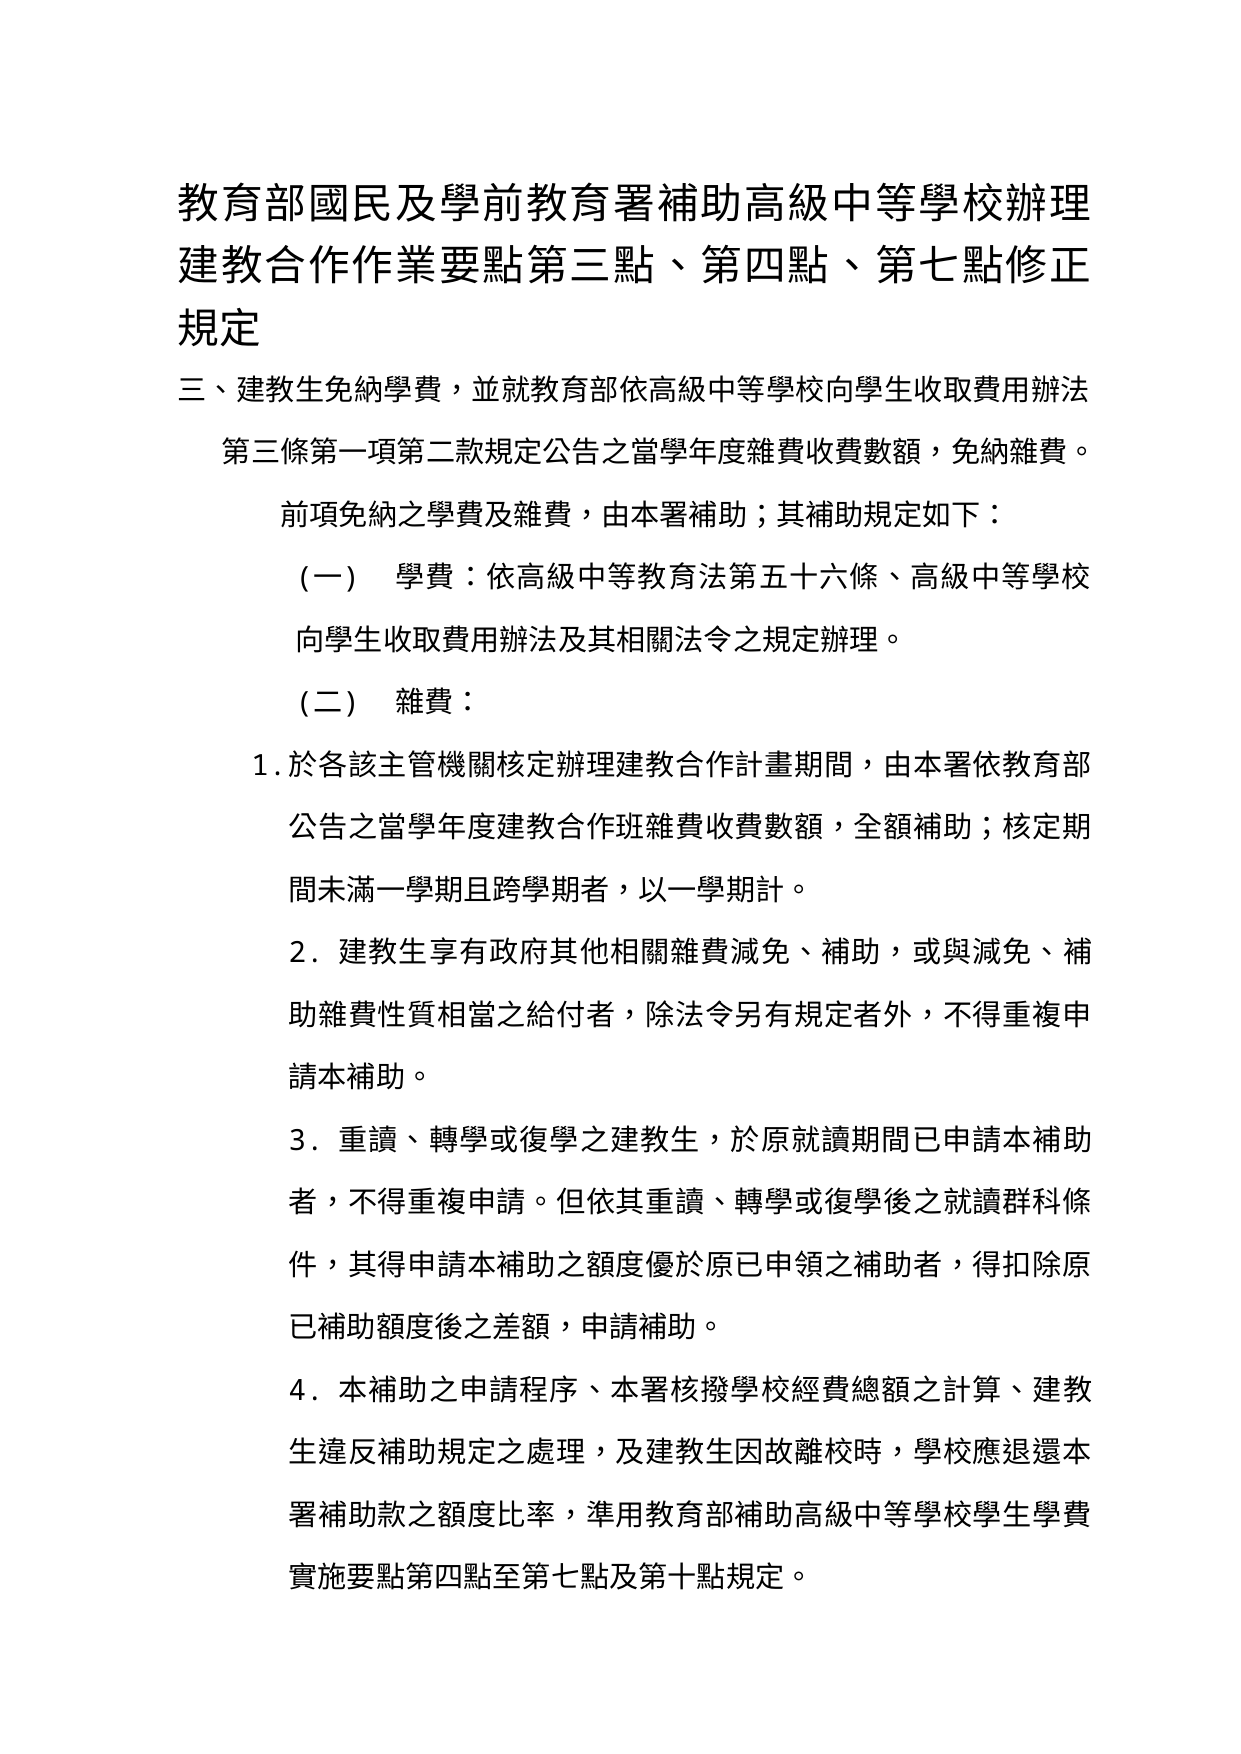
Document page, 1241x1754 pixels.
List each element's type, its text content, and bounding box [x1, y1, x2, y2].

text 三、建教生免納學費，並就教育部依高級中等學校向學生收取費用辦法第三條第一項第二款規定公告之當學年度雜費收費數額，免納雜費。 [177, 346, 1092, 471]
text 前項免納之學費及雜費，由本署補助；其補助規定如下： [178, 471, 1092, 533]
text 教育部國民及學前教育署補助高級中等學校辦理建教合作作業要點第三點、第四點、第七點修正規定 [177, 158, 1092, 346]
list 雜費： [295, 658, 1092, 721]
list 重讀、轉學或復學之建教生，於原就讀期間已申請本補助者，不得重複申請。但依其重讀、轉學或復學後之就讀群科條件，其得申請本補助之額度優於原已申領之補助者，得扣除原已補助額度後之差額，申請補助。 [288, 1096, 1092, 1346]
list 建教生享有政府其他相關雜費減免、補助，或與減免、補助雜費性質相當之給付者，除法令另有規定者外，不得重複申請本補助。 [288, 908, 1092, 1096]
list 本補助之申請程序、本署核撥學校經費總額之計算、建教生違反補助規定之處理，及建教生因故離校時，學校應退還本署補助款之額度比率，準用教育部補助高級中等學校學生學費實施要點第四點至第七點及第十點規定。 [288, 1346, 1092, 1596]
list 於各該主管機關核定辦理建教合作計畫期間，由本署依教育部公告之當學年度建教合作班雜費收費數額，全額補助；核定期間未滿一學期且跨學期者，以一學期計。 [251, 721, 1092, 908]
list 學費：依高級中等教育法第五十六條、高級中等學校向學生收取費用辦法及其相關法令之規定辦理。 [295, 533, 1092, 658]
